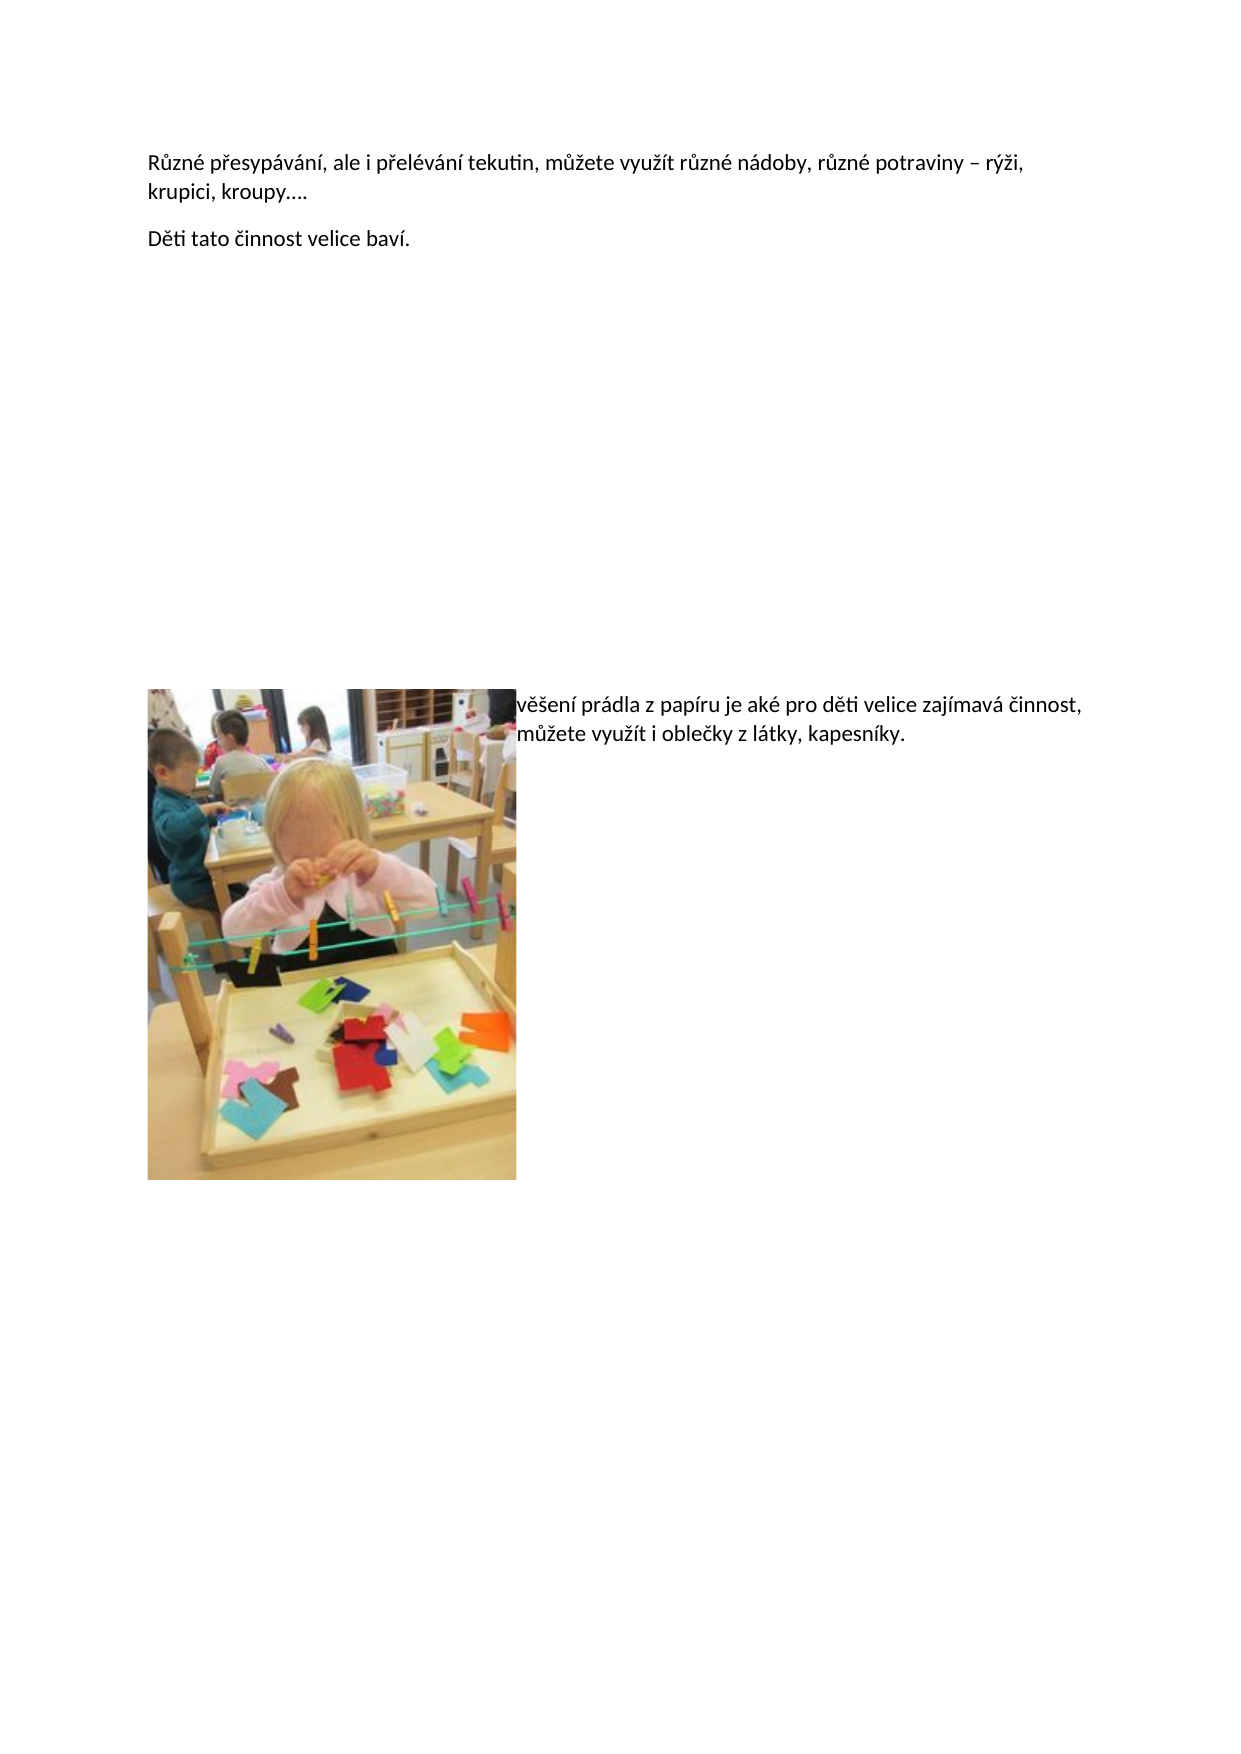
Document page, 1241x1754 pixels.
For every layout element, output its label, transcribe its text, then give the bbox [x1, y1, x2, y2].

text Děti tato činnost velice baví. [148, 224, 1093, 252]
text věšení prádla z papíru je aké pro děti velice zajímavá činnost, můžete využít i oblečky z látky, kapesníky. [517, 690, 1093, 748]
text Různé přesypávání, ale i přelévání tekutin, můžete využít různé nádoby, různé potraviny – rýži, krupici, kroupy…. [148, 148, 1093, 206]
